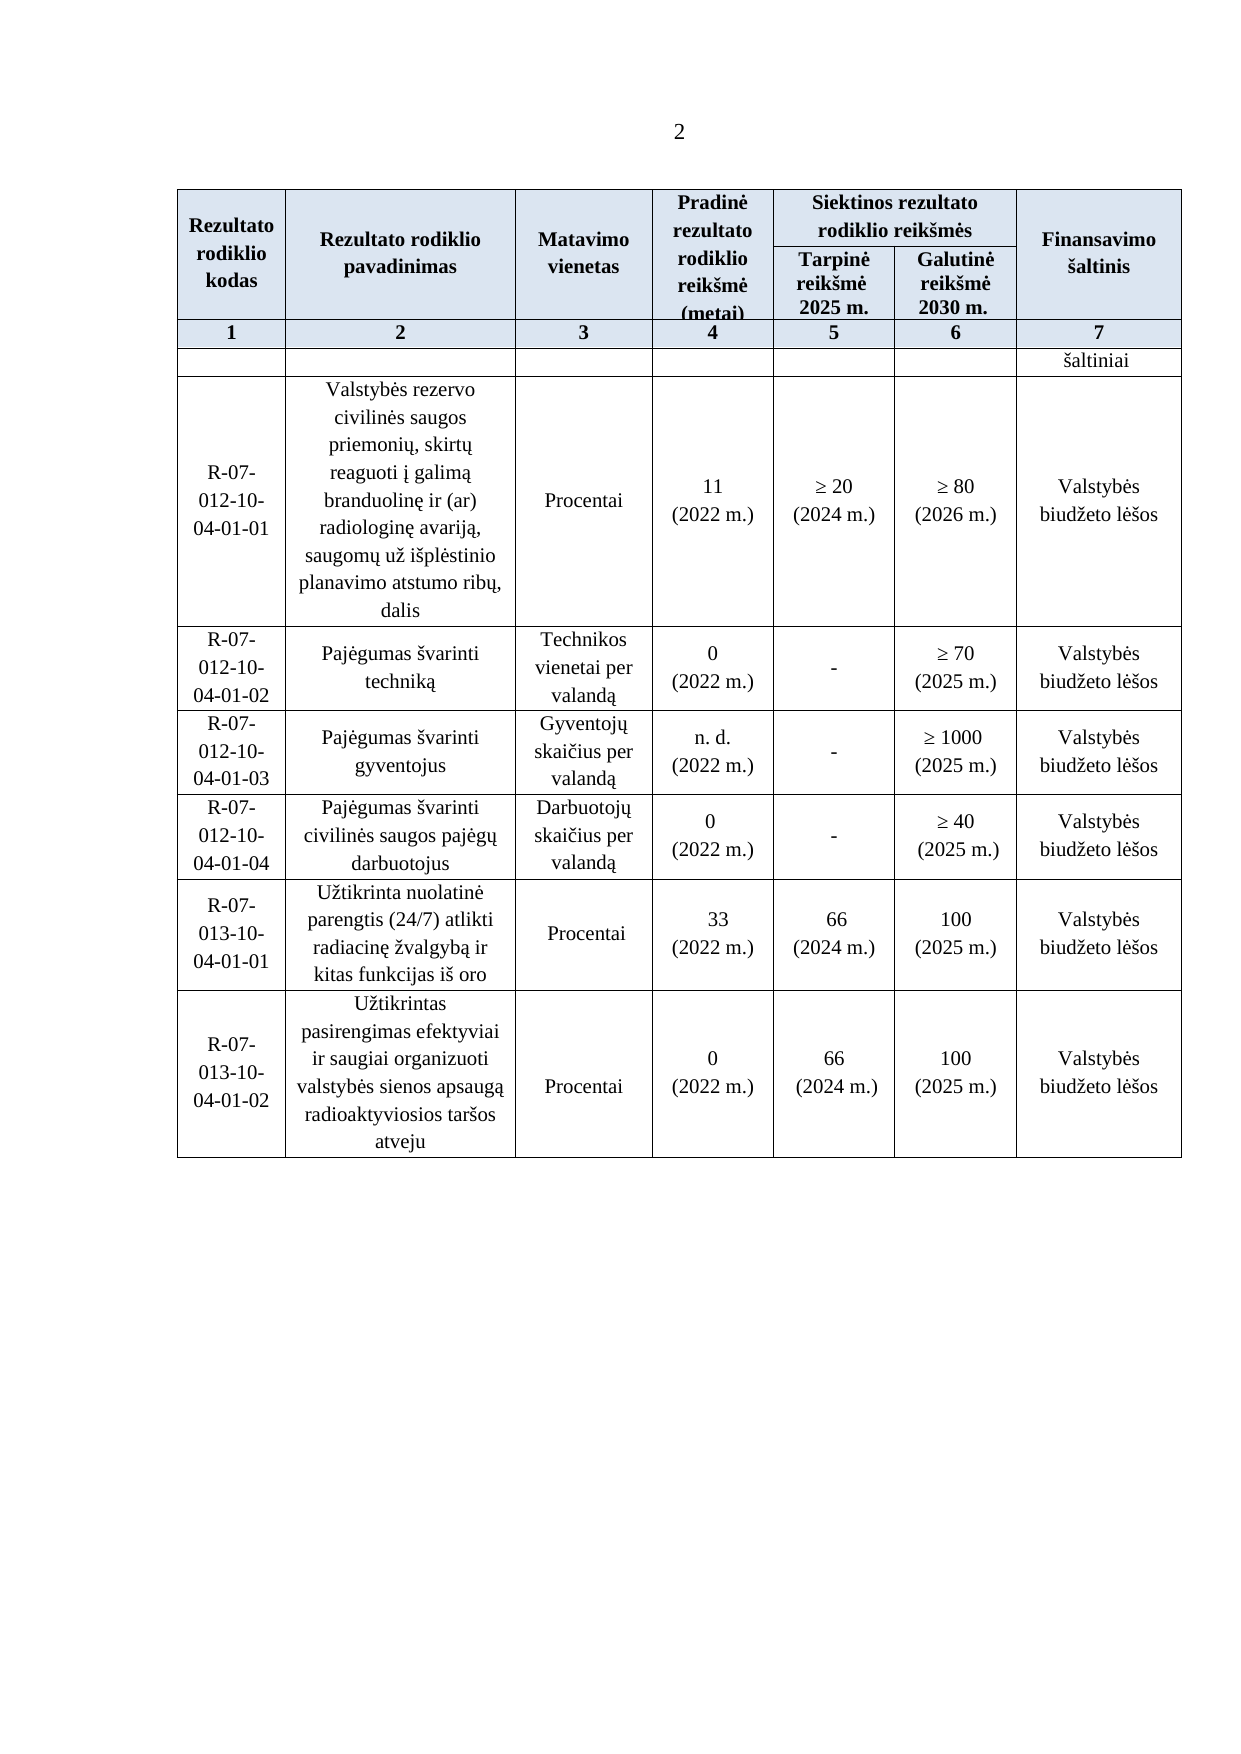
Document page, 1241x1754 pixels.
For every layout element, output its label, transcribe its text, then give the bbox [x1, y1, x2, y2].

table_cell [286, 349, 515, 376]
table_cell Technikos vienetai per valandą [516, 627, 652, 710]
table_cell 7 [1017, 320, 1181, 347]
table_cell R-07-012-10-04-01-02 [178, 627, 285, 710]
table_cell ≥ 1000 (2025 m.) [895, 711, 1016, 794]
table_cell šaltiniai [1017, 349, 1181, 376]
table_cell n. d. (2022 m.) [653, 711, 773, 794]
table_header Rezultato rodiklio kodas [178, 190, 285, 319]
table_cell Galutinė reikšmė 2030 m. [895, 247, 1016, 319]
table_header Rezultato rodiklio pavadinimas [286, 190, 515, 319]
table_cell [774, 349, 894, 376]
table_cell Pajėgumas švarinti gyventojus [286, 711, 515, 794]
table_cell Valstybės biudžeto lėšos [1017, 795, 1181, 878]
table_cell 1 [178, 320, 285, 347]
table_cell - [774, 711, 894, 794]
table_cell Tarpinė reikšmė 2025 m. [774, 247, 894, 319]
table_cell - [774, 627, 894, 710]
table_cell 100 (2025 m.) [895, 991, 1016, 1157]
table_cell R-07-012-10-04-01-01 [178, 377, 285, 626]
table_cell Pajėgumas švarinti civilinės saugos pajėgų darbuotojus [286, 795, 515, 878]
table_cell Valstybės biudžeto lėšos [1017, 991, 1181, 1157]
table_cell [516, 349, 652, 376]
table_cell 0 (2022 m.) [653, 991, 773, 1157]
table_cell 0 (2022 m.) [653, 795, 773, 878]
table_cell 6 [895, 320, 1016, 347]
table_cell Valstybės biudžeto lėšos [1017, 880, 1181, 990]
table_cell ≥ 20 (2024 m.) [774, 377, 894, 626]
table_cell Procentai [516, 377, 652, 626]
table_cell Valstybės biudžeto lėšos [1017, 627, 1181, 710]
table_header Matavimo vienetas [516, 190, 652, 319]
table_cell [653, 349, 773, 376]
table_cell Valstybės rezervo civilinės saugos priemonių, skirtų reaguoti į galimą branduolinę ir (ar) radiologinę avariją, saugomų už išplėstinio planavimo atstumo ribų, dalis [286, 377, 515, 626]
table_cell Procentai [516, 880, 652, 990]
table_cell [178, 349, 285, 376]
table_cell Pajėgumas švarinti techniką [286, 627, 515, 710]
table_cell Gyventojų skaičius per valandą [516, 711, 652, 794]
table_cell 0 (2022 m.) [653, 627, 773, 710]
table_cell - [774, 795, 894, 878]
table_cell R-07-013-10-04-01-02 [178, 991, 285, 1157]
table_cell 66 (2024 m.) [774, 991, 894, 1157]
table_header Finansavimo šaltinis [1017, 190, 1181, 319]
table_cell R-07-012-10-04-01-04 [178, 795, 285, 878]
table_cell 11 (2022 m.) [653, 377, 773, 626]
table_cell ≥ 40 (2025 m.) [895, 795, 1016, 878]
table_cell R-07-013-10-04-01-01 [178, 880, 285, 990]
table_cell 66 (2024 m.) [774, 880, 894, 990]
table_cell 33 (2022 m.) [653, 880, 773, 990]
table_cell ≥ 70 (2025 m.) [895, 627, 1016, 710]
table_cell 4 [653, 320, 773, 347]
table_cell 100 (2025 m.) [895, 880, 1016, 990]
table_cell ≥ 80 (2026 m.) [895, 377, 1016, 626]
table_cell Darbuotojų skaičius per valandą [516, 795, 652, 878]
table_cell Užtikrintas pasirengimas efektyviai ir saugiai organizuoti valstybės sienos apsaugą radioaktyviosios taršos atveju [286, 991, 515, 1157]
table_header Pradinė rezultato rodiklio reikšmė (metai) [653, 190, 773, 319]
table_cell 3 [516, 320, 652, 347]
table_cell Valstybės biudžeto lėšos [1017, 711, 1181, 794]
table_cell Užtikrinta nuolatinė parengtis (24/7) atlikti radiacinę žvalgybą ir kitas funkcijas iš oro [286, 880, 515, 990]
table_cell Procentai [516, 991, 652, 1157]
table_cell R-07-012-10-04-01-03 [178, 711, 285, 794]
table_header Siektinos rezultato rodiklio reikšmės [774, 190, 1016, 246]
table_cell 2 [286, 320, 515, 347]
table_cell 5 [774, 320, 894, 347]
table_cell Valstybės biudžeto lėšos [1017, 377, 1181, 626]
table_cell [895, 349, 1016, 376]
